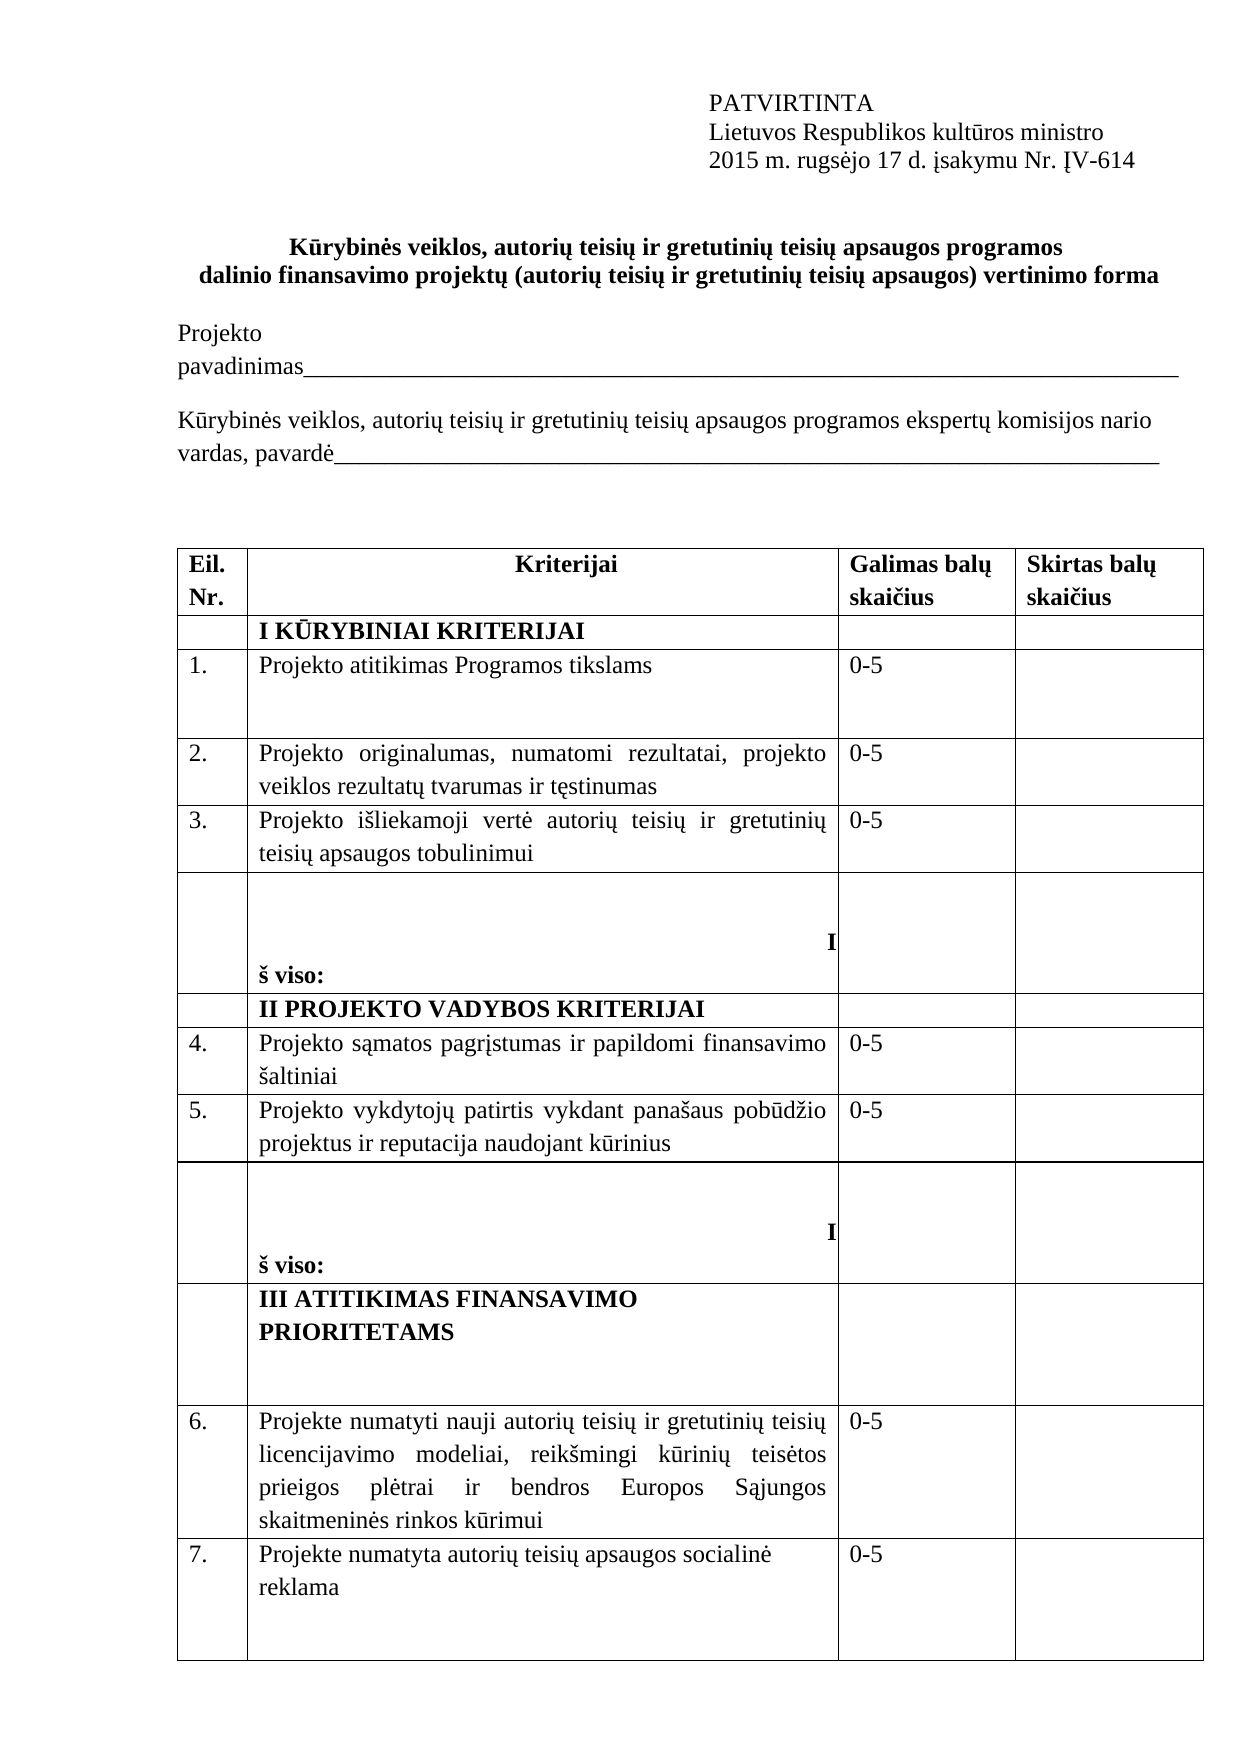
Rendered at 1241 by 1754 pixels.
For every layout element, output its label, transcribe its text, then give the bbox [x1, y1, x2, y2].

table_cell [1016, 1163, 1203, 1283]
text dalinio finansavimo projektų (autorių teisių ir gretutinių teisių apsaugos) vertinimo forma [177, 260, 1181, 289]
table_cell 6. [178, 1406, 247, 1538]
table_cell 3. [178, 806, 247, 872]
table_cell 0-5 [839, 739, 1015, 804]
table_cell [178, 616, 247, 649]
table_cell Projekte numatyti nauji autorių teisių ir gretutinių teisių licencijavimo modeliai, reikšmingi kūrinių teisėtos prieigos plėtrai ir bendros Europos Sąjungos skaitmeninės rinkos kūrimui [248, 1406, 838, 1538]
table_cell [178, 1284, 247, 1405]
table_cell 5. [178, 1095, 247, 1161]
table_cell Iš viso: [248, 1163, 838, 1283]
table_cell III ATITIKIMAS FINANSAVIMO PRIORITETAMS [248, 1284, 838, 1405]
table_cell [1016, 1406, 1203, 1538]
table_cell Projekto sąmatos pagrįstumas ir papildomi finansavimo šaltiniai [248, 1028, 838, 1094]
table_cell [1016, 806, 1203, 872]
table_cell 0-5 [839, 806, 1015, 872]
table_cell 0-5 [839, 1028, 1015, 1094]
table_cell [1016, 616, 1203, 649]
table_cell [1016, 1095, 1203, 1161]
table_cell 7. [178, 1539, 247, 1659]
text Kūrybinės veiklos, autorių teisių ir gretutinių teisių apsaugos programos ekspertų komisijos nario vardas, pavardė__________________________________________________________________ [177, 405, 1181, 467]
text PATVIRTINTA [709, 88, 1181, 117]
table_cell Projekto išliekamoji vertė autorių teisių ir gretutinių teisių apsaugos tobulinimui [248, 806, 838, 872]
table_cell [1016, 994, 1203, 1027]
table_cell [839, 616, 1015, 649]
text Lietuvos Respublikos kultūros ministro [709, 117, 1181, 145]
table_cell [1016, 1539, 1203, 1659]
table_cell Projekto vykdytojų patirtis vykdant panašaus pobūdžio projektus ir reputacija naudojant kūrinius [248, 1095, 838, 1161]
table_cell [1016, 650, 1203, 737]
table_cell [839, 1163, 1015, 1283]
text 2015 m. rugsėjo 17 d. įsakymu Nr. ĮV-614 [709, 145, 1181, 174]
table_header Kriterijai [248, 549, 838, 615]
text Kūrybinės veiklos, autorių teisių ir gretutinių teisių apsaugos programos [177, 232, 1181, 260]
table_cell 1. [178, 650, 247, 737]
table_cell 2. [178, 739, 247, 804]
table_cell [839, 1284, 1015, 1405]
table_cell Projekto originalumas, numatomi rezultatai, projekto veiklos rezultatų tvarumas ir tęstinumas [248, 739, 838, 804]
table_cell 0-5 [839, 650, 1015, 737]
table_cell [839, 994, 1015, 1027]
text Projekto pavadinimas______________________________________________________________________ [177, 318, 1181, 379]
table_cell 0-5 [839, 1539, 1015, 1659]
table_header Eil. Nr. [178, 549, 247, 615]
table_cell [1016, 1028, 1203, 1094]
table_cell [1016, 739, 1203, 804]
table_cell [1016, 1284, 1203, 1405]
table_cell Iš viso: [248, 873, 838, 993]
table_cell Projekto atitikimas Programos tikslams [248, 650, 838, 737]
table_cell 0-5 [839, 1095, 1015, 1161]
table_cell [178, 1163, 247, 1283]
table_cell I KŪRYBINIAI KRITERIJAI [248, 616, 838, 649]
table_cell [1016, 873, 1203, 993]
table_cell [178, 873, 247, 993]
table_cell [178, 994, 247, 1027]
table_cell II PROJEKTO VADYBOS KRITERIJAI [248, 994, 838, 1027]
table_cell [839, 873, 1015, 993]
table_header Skirtas balų skaičius [1016, 549, 1203, 615]
table_cell 0-5 [839, 1406, 1015, 1538]
table_header Galimas balų skaičius [839, 549, 1015, 615]
table_cell Projekte numatyta autorių teisių apsaugos socialinė reklama [248, 1539, 838, 1659]
table_cell 4. [178, 1028, 247, 1094]
